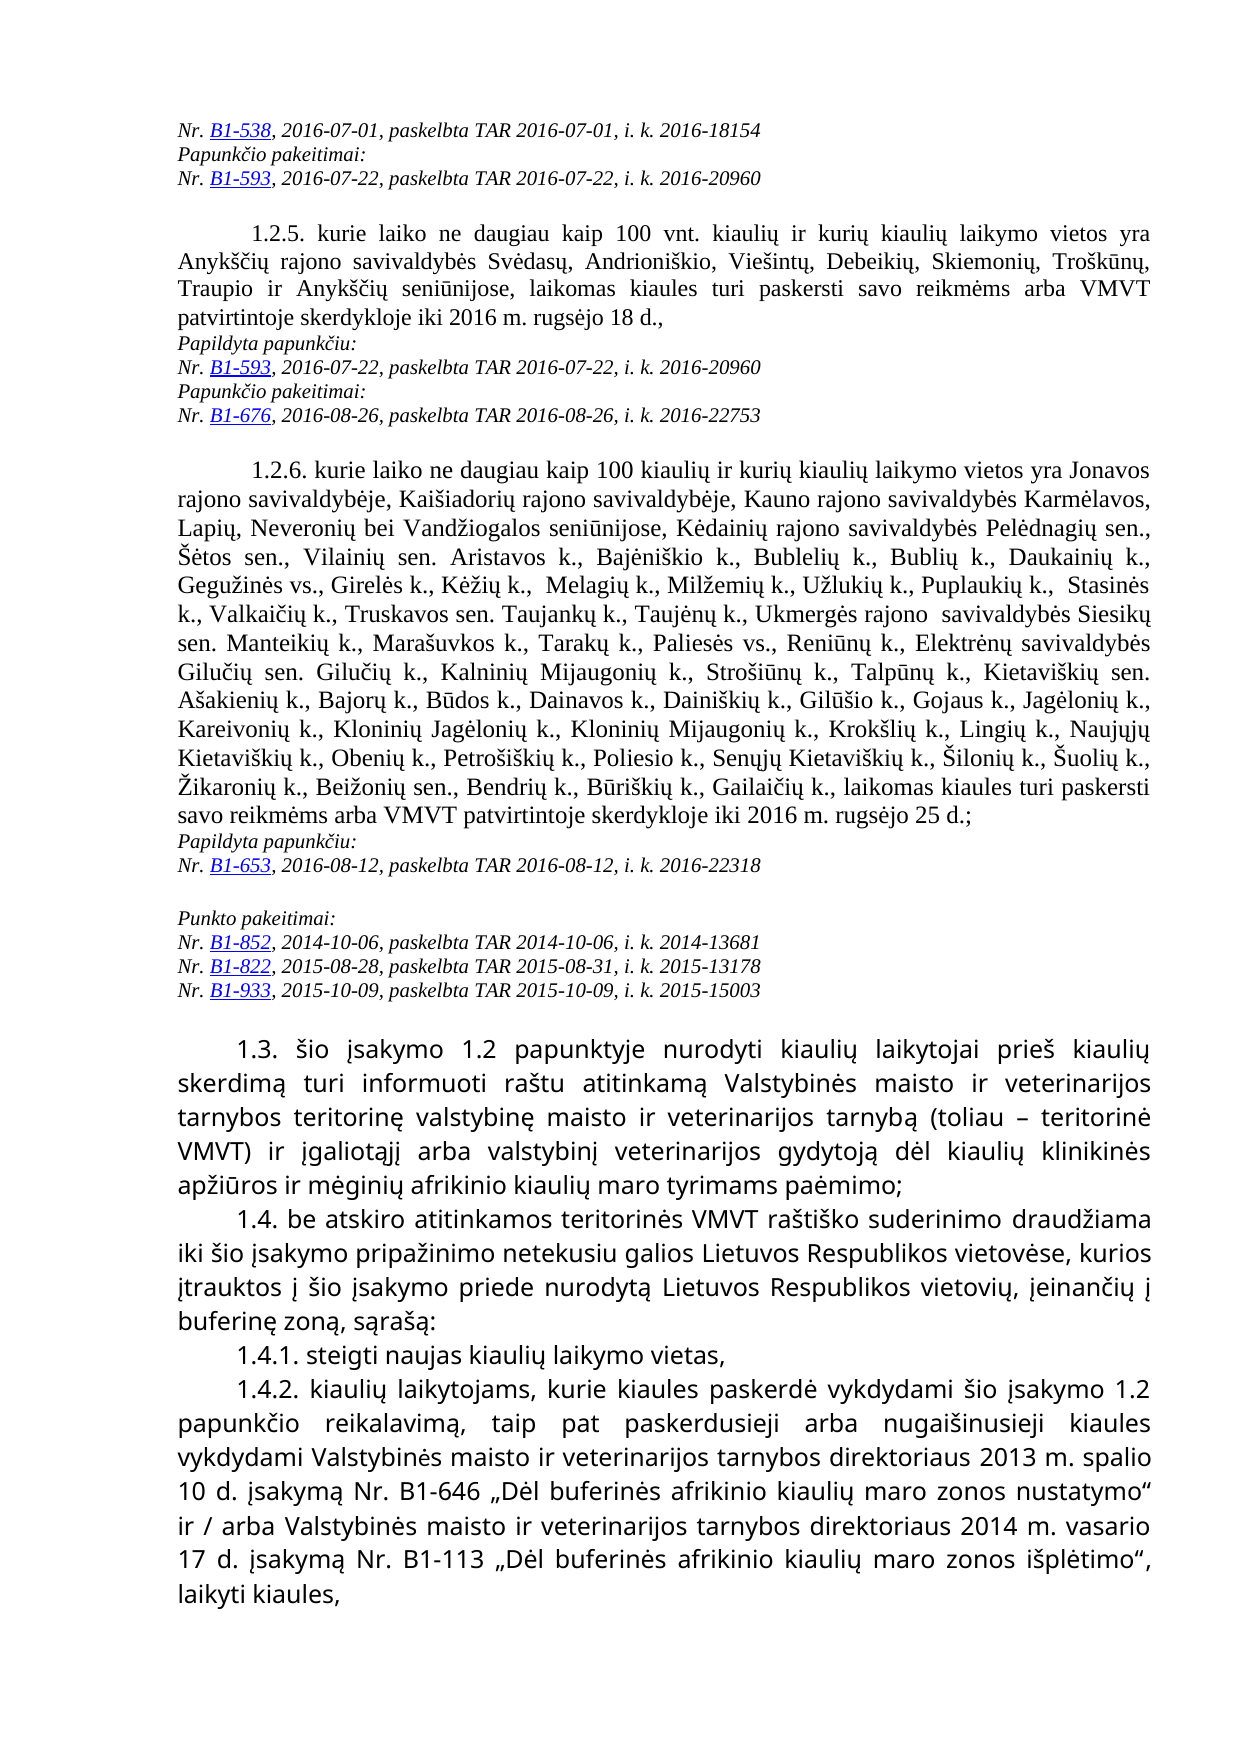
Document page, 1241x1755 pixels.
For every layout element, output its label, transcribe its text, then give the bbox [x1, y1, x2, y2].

text 1.3. šio įsakymo 1.2 papunktyje nurodyti kiaulių laikytojai prieš kiaulių skerdimą turi informuoti raštu atitinkamą Valstybinės maisto ir veterinarijos tarnybos teritorinę valstybinę maisto ir veterinarijos tarnybą (toliau – teritorinė VMVT) ir įgaliotąjį arba valstybinį veterinarijos gydytoją dėl kiaulių klinikinės apžiūros ir mėginių afrikinio kiaulių maro tyrimams paėmimo; [177, 1031, 1152, 1202]
text Nr. B1-653, 2016-08-12, paskelbta TAR 2016-08-12, i. k. 2016-22318 [177, 853, 1152, 877]
text 1.2.6. kurie laiko ne daugiau kaip 100 kiaulių ir kurių kiaulių laikymo vietos yra Jonavos rajono savivaldybėje, Kaišiadorių rajono savivaldybėje, Kauno rajono savivaldybės Karmėlavos, Lapių, Neveronių bei Vandžiogalos seniūnijose, Kėdainių rajono savivaldybės Pelėdnagių sen., Šėtos sen., Vilainių sen. Aristavos k., Bajėniškio k., Bublelių k., Bublių k., Daukainių k., Gegužinės vs., Girelės k., Kėžių k., Melagių k., Milžemių k., Užlukių k., Puplaukių k., Stasinės k., Valkaičių k., Truskavos sen. Taujankų k., Taujėnų k., Ukmergės rajono savivaldybės Siesikų sen. Manteikių k., Marašuvkos k., Tarakų k., Paliesės vs., Reniūnų k., Elektrėnų savivaldybės Gilučių sen. Gilučių k., Kalninių Mijaugonių k., Strošiūnų k., Talpūnų k., Kietaviškių sen. Ašakienių k., Bajorų k., Būdos k., Dainavos k., Dainiškių k., Gilūšio k., Gojaus k., Jagėlonių k., Kareivonių k., Kloninių Jagėlonių k., Kloninių Mijaugonių k., Krokšlių k., Lingių k., Naujųjų Kietaviškių k., Obenių k., Petrošiškių k., Poliesio k., Senųjų Kietaviškių k., Šilonių k., Šuolių k., Žikaronių k., Beižonių sen., Bendrių k., Būriškių k., Gailaičių k., laikomas kiaules turi paskersti savo reikmėms arba VMVT patvirtintoje skerdykloje iki 2016 m. rugsėjo 25 d.; [177, 456, 1152, 829]
text Papildyta papunkčiu: [177, 829, 1152, 853]
text Papildyta papunkčiu: [177, 331, 1152, 355]
text Nr. B1-593, 2016-07-22, paskelbta TAR 2016-07-22, i. k. 2016-20960 [177, 166, 1152, 190]
text Papunkčio pakeitimai: [177, 142, 1152, 166]
text Nr. B1-593, 2016-07-22, paskelbta TAR 2016-07-22, i. k. 2016-20960 [177, 355, 1152, 379]
text 1.4. be atskiro atitinkamos teritorinės VMVT raštiško suderinimo draudžiama iki šio įsakymo pripažinimo netekusiu galios Lietuvos Respublikos vietovėse, kurios įtrauktos į šio įsakymo priede nurodytą Lietuvos Respublikos vietovių, įeinančių į buferinę zoną, sąrašą: [177, 1202, 1152, 1338]
text 1.4.1. steigti naujas kiaulių laikymo vietas, [177, 1338, 1152, 1372]
text 1.2.5. kurie laiko ne daugiau kaip 100 vnt. kiaulių ir kurių kiaulių laikymo vietos yra Anykščių rajono savivaldybės Svėdasų, Andrioniškio, Viešintų, Debeikių, Skiemonių, Troškūnų, Traupio ir Anykščių seniūnijose, laikomas kiaules turi paskersti savo reikmėms arba VMVT patvirtintoje skerdykloje iki 2016 m. rugsėjo 18 d., [177, 219, 1152, 331]
text Nr. B1-676, 2016-08-26, paskelbta TAR 2016-08-26, i. k. 2016-22753 [177, 403, 1152, 427]
text Nr. B1-933, 2015-10-09, paskelbta TAR 2015-10-09, i. k. 2015-15003 [177, 978, 1152, 1002]
text Nr. B1-538, 2016-07-01, paskelbta TAR 2016-07-01, i. k. 2016-18154 [177, 118, 1152, 142]
text Nr. B1-822, 2015-08-28, paskelbta TAR 2015-08-31, i. k. 2015-13178 [177, 954, 1152, 978]
text 1.4.2. kiaulių laikytojams, kurie kiaules paskerdė vykdydami šio įsakymo 1.2 papunkčio reikalavimą, taip pat paskerdusieji arba nugaišinusieji kiaules vykdydami Valstybinės maisto ir veterinarijos tarnybos direktoriaus 2013 m. spalio 10 d. įsakymą Nr. B1-646 „Dėl buferinės afrikinio kiaulių maro zonos nustatymo“ ir / arba Valstybinės maisto ir veterinarijos tarnybos direktoriaus 2014 m. vasario 17 d. įsakymą Nr. B1-113 „Dėl buferinės afrikinio kiaulių maro zonos išplėtimo“, laikyti kiaules, [177, 1372, 1152, 1610]
text Nr. B1-852, 2014-10-06, paskelbta TAR 2014-10-06, i. k. 2014-13681 [177, 930, 1152, 954]
text Punkto pakeitimai: [177, 906, 1152, 930]
text Papunkčio pakeitimai: [177, 379, 1152, 403]
